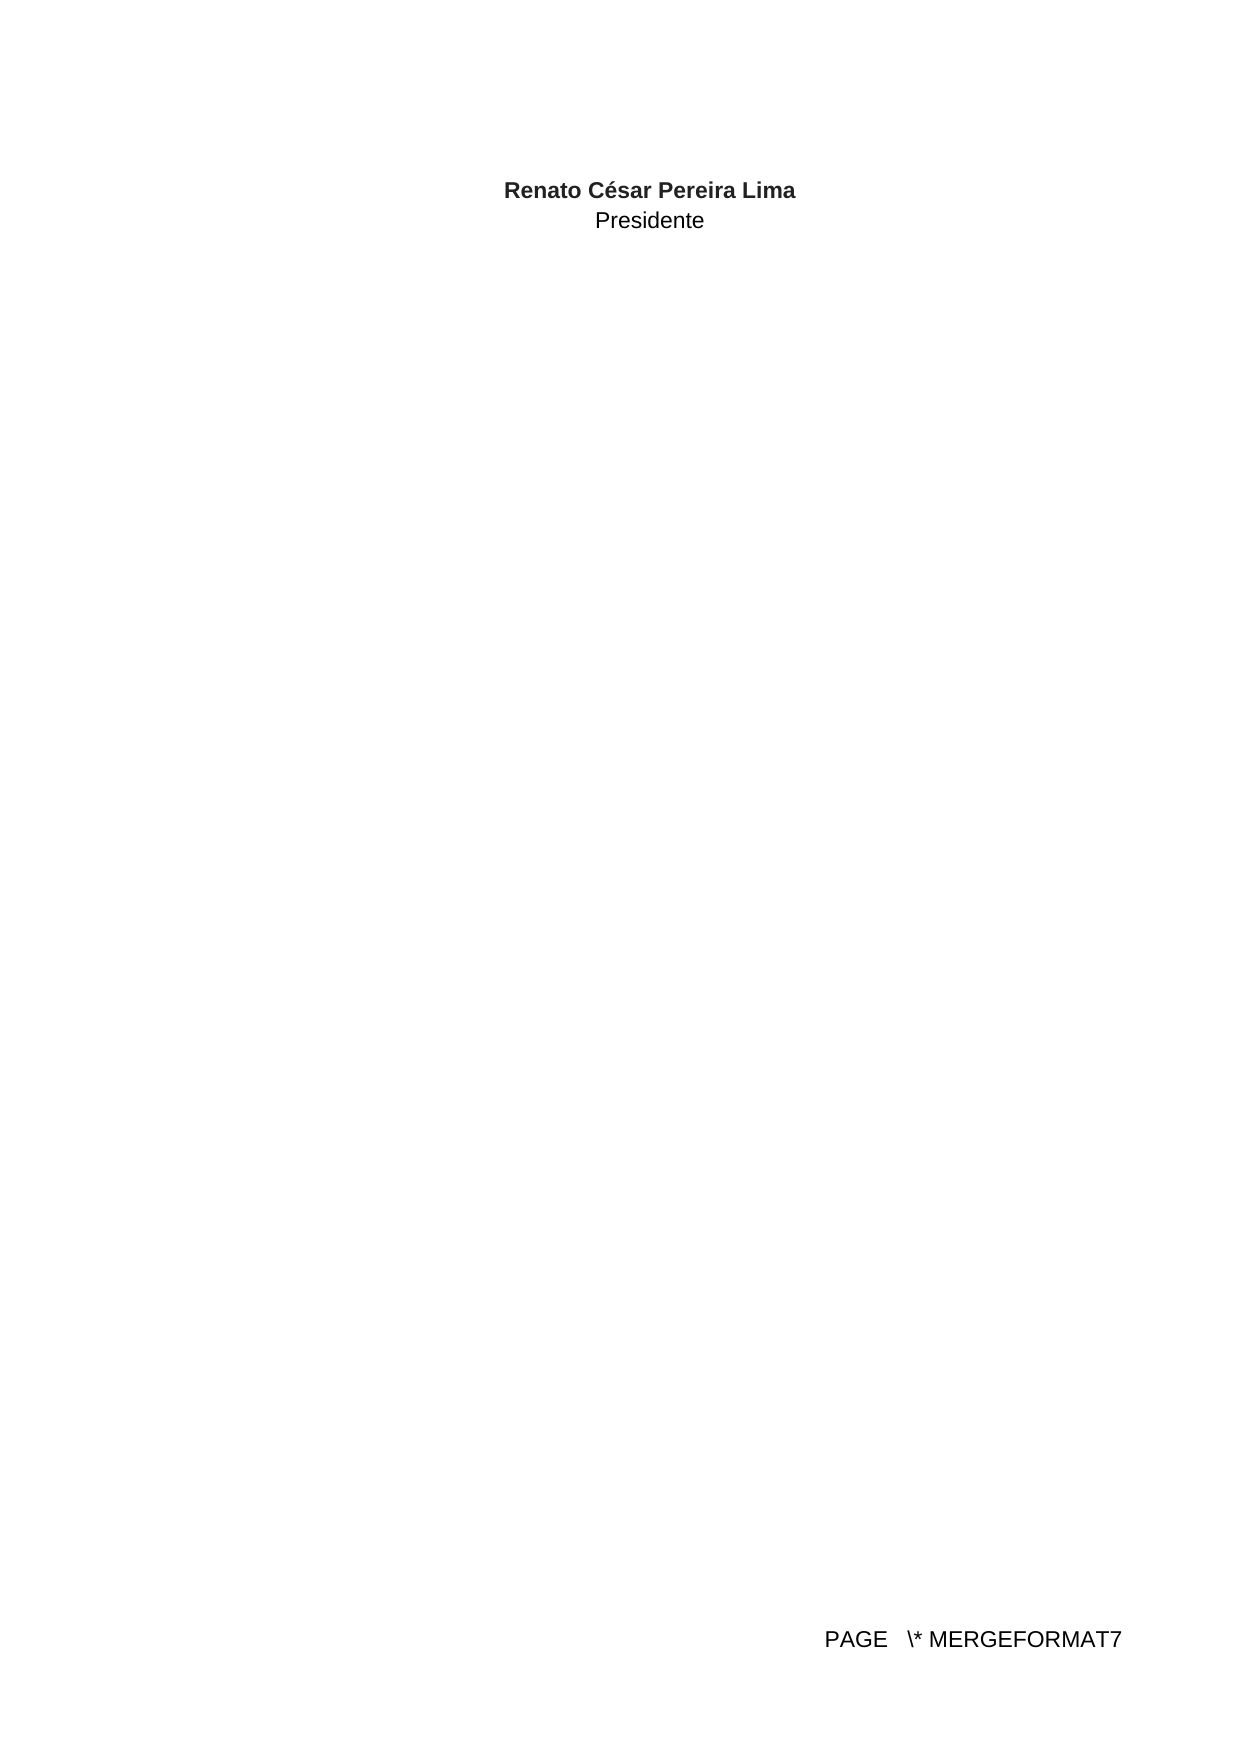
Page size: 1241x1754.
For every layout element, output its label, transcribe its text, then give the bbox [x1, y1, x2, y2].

text Presidente [177, 207, 1122, 234]
text Renato César Pereira Lima [177, 177, 1122, 203]
